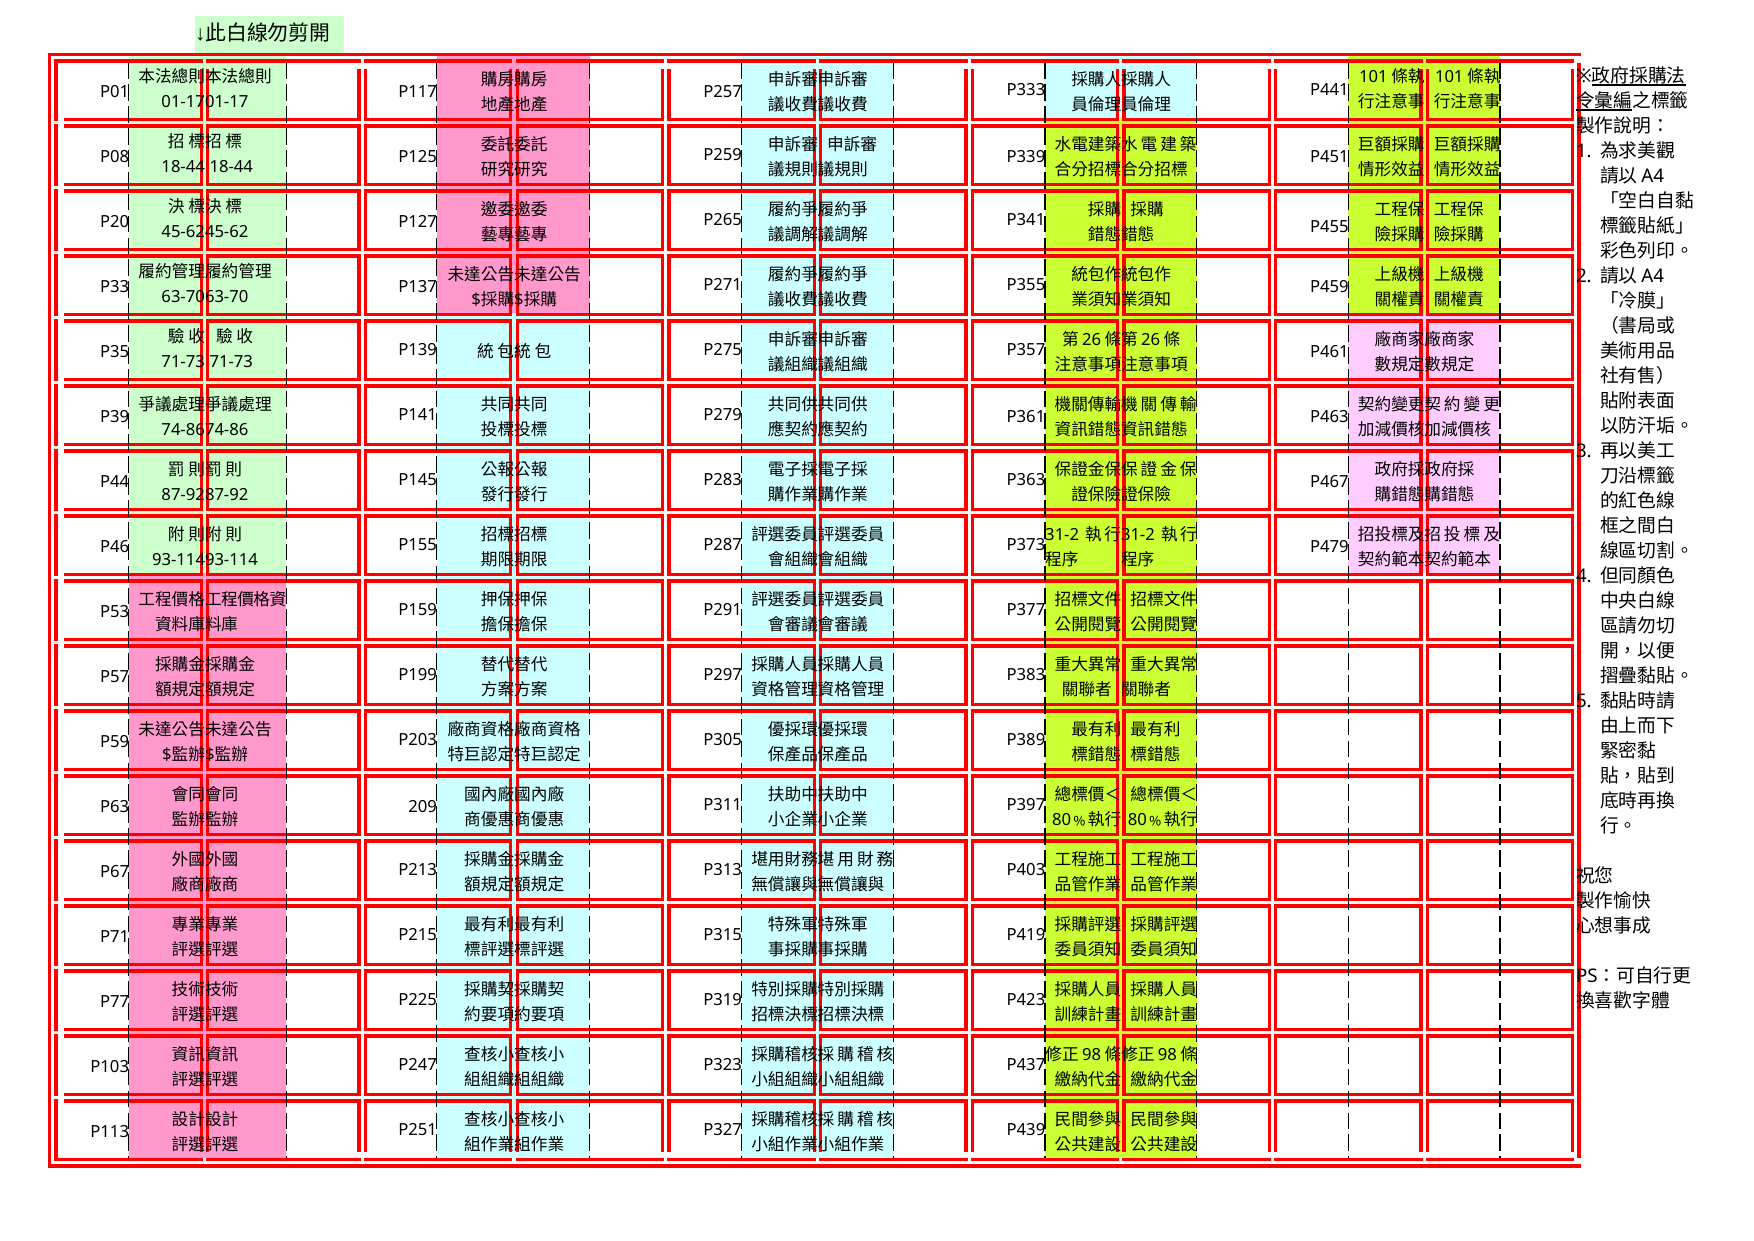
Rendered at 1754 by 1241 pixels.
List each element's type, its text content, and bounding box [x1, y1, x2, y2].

table_cell P127 [367, 193, 437, 248]
table_cell P455 [1273, 183, 1348, 248]
table_cell 機關傳輸資訊錯態 [1045, 388, 1116, 443]
table_cell [893, 908, 964, 963]
table_cell P46 [53, 508, 129, 573]
table_cell P419 [969, 898, 1044, 963]
table_cell 共同供 應契約 [818, 378, 893, 400]
table_cell 履約爭 議調解 [742, 193, 813, 248]
table_cell [1273, 963, 1348, 1028]
table_cell [893, 323, 964, 378]
table_cell 採購 錯態 [1046, 183, 1121, 248]
table_cell [1197, 973, 1268, 1028]
table_cell 重大異常 關聯者 [1045, 648, 1116, 703]
table_cell P297 [671, 648, 742, 703]
table_cell [1500, 388, 1571, 443]
table_cell 209 [362, 768, 436, 833]
table_cell P155 [367, 518, 437, 573]
table_cell 統 包 [514, 313, 589, 378]
table_cell P305 [666, 703, 741, 768]
table_cell P279 [671, 388, 742, 443]
table_cell [1501, 963, 1576, 1028]
table_header [1197, 56, 1272, 118]
table_cell 公報 發行 [514, 443, 589, 508]
table_cell 優採環 保產品 [742, 713, 813, 768]
table_cell P127 [362, 183, 436, 248]
table_cell 履約爭 議收費 [742, 248, 817, 274]
table_cell P311 [666, 768, 741, 833]
table_cell [1424, 1093, 1500, 1158]
table_cell P53 [53, 573, 129, 638]
table_cell 堪用財務無償讓與 [742, 833, 817, 853]
table_cell 罰 則 87-92 [129, 443, 205, 508]
table_cell 招標 期限 [514, 508, 589, 573]
table_cell [1349, 898, 1424, 963]
table_cell 資訊 評選 [205, 1028, 286, 1093]
table_cell 採購稽核小組組織 [742, 1028, 817, 1048]
table_cell [1273, 833, 1348, 898]
table_cell P137 [362, 248, 436, 313]
table_header ※政府採購法令彙編之標籤製作說明： 為求美觀請以A4「空白自黏標籤貼紙」彩色列印。 請以A4「冷膜」（書局或美術用品社有售）貼附表面以防汗垢。 再以美工刀沿標籤的紅色線框之間白線區切割。 但同顏色中央白線區請勿切開，以便摺疊黏貼。 黏貼時請由上而下緊密黏貼，貼到底時再換行。 祝您 製作愉快 心想事成 PS：可自行更換喜歡字體 [1576, 53, 1693, 1158]
table_cell 技術 評選 [205, 963, 286, 1028]
table_cell 工程保 險採購 [1349, 183, 1424, 248]
table_cell P225 [362, 963, 436, 1028]
table_header P117 [362, 56, 437, 118]
table_cell 統包作 業須知 [1045, 258, 1116, 313]
table_cell [1197, 768, 1272, 833]
table_cell [894, 248, 969, 313]
table_cell 採購 錯態 [1121, 183, 1196, 248]
table_cell [1273, 638, 1348, 703]
table_cell [1429, 843, 1500, 898]
table_cell 邀委 藝專 [514, 183, 589, 248]
table_cell [1501, 768, 1576, 833]
table_cell P363 [969, 443, 1044, 508]
table_cell [1424, 768, 1499, 833]
table_cell 評選委員 會組織 [818, 508, 893, 529]
table_cell [1424, 833, 1499, 898]
table_cell P291 [666, 573, 741, 638]
table_cell [286, 1038, 357, 1093]
table_cell 巨額採購情形效益 [1424, 118, 1500, 183]
table_cell [590, 573, 666, 638]
table_cell [1197, 388, 1268, 443]
table_cell 優採環 保產品 [742, 703, 817, 726]
table_cell [1197, 453, 1268, 508]
table_cell 採購 錯態 [1126, 193, 1197, 248]
table_cell 第26條 注意事項 [1121, 313, 1196, 378]
table_cell P373 [974, 518, 1045, 573]
table_header P01 [53, 56, 129, 118]
table_cell [893, 843, 964, 898]
table_cell 採購金 額規定 [205, 638, 286, 703]
table_cell [894, 638, 969, 703]
table_cell [590, 778, 661, 833]
table_cell [894, 443, 969, 508]
table_cell [1273, 703, 1348, 768]
table_cell 採購評選 委員須知 [1121, 898, 1196, 963]
table_cell 外國 廠商 [205, 833, 286, 898]
table_cell 申訴審 議組織 [742, 313, 817, 337]
table_cell [1197, 518, 1268, 573]
table_cell 採購評選 委員須知 [1045, 908, 1116, 963]
table_cell [286, 128, 357, 183]
table_cell 廠商資格 特巨認定 [437, 703, 514, 768]
table_cell P259 [666, 118, 742, 183]
table_cell P247 [367, 1038, 437, 1093]
table_cell 統 包 [437, 313, 514, 378]
table_cell [590, 908, 661, 963]
table_cell [1349, 703, 1424, 768]
table_cell [590, 713, 661, 768]
table_cell P139 [362, 313, 436, 378]
table_cell [1429, 908, 1500, 963]
table_cell [286, 388, 357, 443]
table_cell 招標 期限 [437, 508, 514, 573]
table_cell P357 [974, 323, 1045, 378]
table_cell P247 [362, 1028, 436, 1093]
table_cell 採購稽核小組作業 [818, 1103, 893, 1158]
table_cell [590, 453, 661, 508]
table_cell [1500, 583, 1571, 638]
table_cell 上級機 關權責 [1349, 248, 1424, 313]
table_cell [1429, 973, 1500, 1028]
table_cell 查核小 組組織 [514, 1028, 589, 1093]
table_cell P283 [671, 453, 742, 508]
table_cell [286, 713, 357, 768]
table_cell 評選委員 會審議 [822, 583, 893, 638]
table_cell P77 [53, 963, 129, 1028]
table_cell 機關傳輸資訊錯態 [1121, 378, 1196, 406]
table_cell 修正98條繳納代金 [1046, 1028, 1121, 1093]
table_cell 履約爭 議調解 [818, 183, 893, 213]
table_cell [893, 713, 964, 768]
table_cell 保證金保證保險 [1045, 453, 1116, 508]
table_cell 扶助中 小企業 [818, 768, 893, 789]
table_cell [1349, 768, 1424, 833]
table_cell [1349, 573, 1424, 638]
table_cell 採購評選 委員須知 [1046, 898, 1121, 963]
table_cell [1273, 573, 1348, 638]
table_cell P423 [974, 973, 1045, 1028]
table_cell P287 [671, 518, 742, 573]
table_cell 履約爭 議調解 [742, 183, 817, 209]
table_cell 招投標及契約範本 [1349, 508, 1424, 573]
table_cell 廠商家 數規定 [1348, 323, 1419, 378]
table_cell 招投標及契約範本 [1429, 518, 1500, 573]
table_cell 替代 方案 [514, 638, 589, 703]
table_cell 採購稽核小組組織 [818, 1028, 893, 1049]
table_cell 評選委員 會組織 [742, 508, 817, 540]
table_cell 共同供 應契約 [742, 388, 813, 443]
table_cell [1273, 1028, 1348, 1093]
table_cell [1500, 1038, 1571, 1093]
table_cell 招投標及契約範本 [1348, 518, 1419, 573]
table_cell P383 [969, 638, 1044, 703]
table_cell P297 [666, 638, 741, 703]
table_cell P479 [1273, 508, 1348, 573]
table_cell [1197, 118, 1272, 183]
table_cell 採購評選 委員須知 [1126, 908, 1197, 963]
table_cell P323 [671, 1038, 742, 1093]
table_cell [1429, 583, 1500, 638]
table_cell 重大異常 關聯者 [1126, 648, 1197, 703]
table_cell 驗 收 71-73 [129, 313, 205, 378]
table_cell 優採環 保產品 [818, 703, 893, 726]
table_cell 評選委員 會組織 [822, 518, 893, 573]
table_cell [287, 443, 362, 508]
table_cell [287, 1028, 362, 1093]
table_cell 專業 評選 [129, 898, 205, 963]
table_cell P439 [969, 1093, 1045, 1158]
table_cell 31-2執行程序 [1045, 518, 1116, 573]
table_cell 統包作 業須知 [1126, 258, 1197, 313]
table_cell [893, 583, 964, 638]
table_cell P213 [362, 833, 436, 898]
table_cell 履約管理 63-70 [129, 248, 205, 313]
table_cell [1349, 1028, 1424, 1093]
table_cell 設計 評選 [129, 1093, 205, 1158]
table_cell 採購稽核小組組織 [822, 1038, 893, 1093]
table_cell [1197, 898, 1272, 963]
table_cell [1197, 323, 1268, 378]
table_cell 工程施工 品管作業 [1045, 843, 1116, 898]
table_cell 查核小 組作業 [437, 1093, 514, 1158]
table_cell [1277, 648, 1348, 703]
table_cell 廠商資格 特巨認定 [519, 713, 590, 768]
table_cell 重大異常 關聯者 [1121, 638, 1196, 703]
table_cell 保證金保證保險 [1121, 443, 1196, 508]
table_cell P313 [671, 843, 742, 898]
table_cell 會同 監辦 [205, 768, 286, 833]
table_cell 機關傳輸資訊錯態 [1126, 388, 1197, 443]
table_cell [1500, 518, 1571, 573]
table_cell [1429, 778, 1500, 833]
table_header P333 [969, 56, 1045, 118]
table_cell P461 [1273, 313, 1348, 378]
table_cell [893, 1093, 969, 1158]
table_cell 廠商家 數規定 [1349, 313, 1424, 378]
table_cell [1348, 713, 1419, 768]
table_cell [1197, 833, 1272, 898]
table_cell [287, 963, 362, 1028]
table_cell [1349, 963, 1424, 1028]
table_cell 特殊軍 事採購 [822, 908, 893, 963]
table_cell 招投標及契約範本 [1424, 508, 1499, 573]
table_cell [1500, 843, 1571, 898]
table_cell [1348, 973, 1419, 1028]
table_cell 採購稽核小組組織 [742, 1038, 813, 1093]
table_cell 採購契 約要項 [514, 963, 589, 1028]
table_header [1500, 56, 1576, 118]
table_cell [1197, 128, 1268, 183]
table_cell 設計 評選 [205, 1093, 286, 1158]
table_cell P279 [666, 378, 741, 443]
table_cell [1197, 378, 1272, 443]
table_header 申訴審 議收費 [818, 56, 893, 118]
table_cell [287, 638, 362, 703]
table_cell 共同供 應契約 [742, 378, 817, 400]
table_cell 評選委員 會審議 [742, 573, 817, 605]
table_cell 評選委員 會審議 [818, 573, 893, 594]
table_cell 履約爭 議收費 [818, 248, 893, 278]
table_cell [1501, 183, 1576, 248]
table_cell [1500, 453, 1571, 508]
table_cell 31-2執行程序 [1121, 508, 1196, 573]
table_cell P215 [362, 898, 436, 963]
table_cell P283 [666, 443, 741, 508]
table_cell P63 [53, 768, 129, 833]
table_cell [1501, 703, 1576, 768]
table_cell 保證金保證保險 [1046, 443, 1121, 508]
table_cell [590, 128, 661, 183]
table_cell P341 [974, 193, 1045, 248]
table_cell P467 [1273, 443, 1348, 508]
table_cell 招標 期限 [519, 518, 590, 573]
table_cell P403 [974, 843, 1045, 898]
table_cell P159 [367, 583, 437, 638]
table_cell [893, 648, 964, 703]
table_cell 31-2執行程序 [1046, 508, 1121, 573]
table_cell [287, 248, 362, 313]
table_cell 未達公告 $採購 [519, 258, 590, 313]
table_cell [894, 183, 969, 248]
table_cell 採購契 約要項 [437, 963, 514, 1028]
table_cell 特別採購 招標決標 [818, 963, 893, 984]
table_cell 採購契 約要項 [519, 973, 590, 1028]
table_cell 招 標 18-44 [205, 118, 286, 183]
table_cell 查核小 組組織 [437, 1028, 514, 1093]
table_cell [590, 833, 666, 898]
table_cell [1500, 258, 1571, 313]
table_cell 水電建築合分招標 [1121, 118, 1197, 183]
table_cell [590, 183, 666, 248]
table_header 申訴審 議收費 [742, 56, 817, 118]
table_cell 電子採 購作業 [742, 443, 817, 464]
table_cell [1197, 703, 1272, 768]
table_cell 採購 錯態 [1045, 193, 1116, 248]
table_cell 申訴審 議組織 [822, 323, 893, 378]
table_cell P311 [671, 778, 742, 833]
table_cell [286, 258, 357, 313]
table_cell [893, 778, 964, 833]
table_cell 押保 擔保 [437, 573, 514, 638]
table_cell [590, 193, 661, 248]
table_cell P315 [666, 898, 741, 963]
table_cell P271 [666, 248, 741, 313]
table_cell [287, 833, 362, 898]
table_cell P213 [367, 843, 437, 898]
table_cell [286, 648, 357, 703]
table_cell [590, 323, 661, 378]
table_cell 押保 擔保 [519, 583, 590, 638]
table_cell [287, 703, 362, 768]
table_cell [590, 118, 666, 183]
table_cell 保證金保證保險 [1126, 453, 1197, 508]
table_cell 申訴審 議規則 [742, 118, 817, 142]
table_header 本法總則 01-17 [195, 16, 344, 53]
table_cell [590, 768, 666, 833]
table_cell [1500, 128, 1571, 183]
table_cell [1197, 638, 1272, 703]
table_cell 優採環 保產品 [822, 713, 893, 768]
table_cell 未達公告 $採購 [514, 248, 589, 313]
table_cell 最有利 標評選 [514, 898, 589, 963]
table_cell P125 [362, 118, 437, 183]
table_cell 總標價＜80﹪執行 [1121, 768, 1196, 833]
table_cell [286, 778, 357, 833]
table_cell [1277, 973, 1348, 1028]
table_cell [1424, 638, 1499, 703]
table_cell [590, 843, 661, 898]
table_cell 最有利 標錯態 [1126, 713, 1197, 768]
table_cell [1348, 908, 1419, 963]
table_cell P327 [666, 1093, 742, 1158]
table_cell P357 [969, 313, 1044, 378]
table_cell [1197, 713, 1268, 768]
table_cell [1197, 778, 1268, 833]
table_cell [1429, 713, 1500, 768]
table_cell P39 [53, 378, 129, 443]
table_cell P141 [367, 388, 437, 443]
table_cell [590, 378, 666, 443]
table_cell [1197, 963, 1272, 1028]
table_cell [1348, 843, 1419, 898]
table_cell 最有利 標錯態 [1045, 713, 1116, 768]
table_cell [894, 1028, 969, 1093]
table_cell [1348, 778, 1419, 833]
table_cell [1197, 1038, 1268, 1093]
table_cell [590, 248, 666, 313]
table_cell 電子採 購作業 [742, 453, 813, 508]
table_cell [1500, 193, 1571, 248]
table_header P441 [1273, 56, 1348, 118]
table_cell [894, 508, 969, 573]
table_cell 採購金 額規定 [514, 833, 589, 898]
table_cell 總標價＜80﹪執行 [1126, 778, 1197, 833]
table_cell [1501, 508, 1576, 573]
table_cell 工程保 險採購 [1429, 193, 1500, 248]
table_cell 民間參與公共建設 [1121, 1093, 1197, 1158]
table_cell 採購人員 資格管理 [822, 648, 893, 703]
table_cell 爭議處理 74-86 [205, 378, 286, 443]
table_cell 堪用財務無償讓與 [818, 833, 893, 855]
table_cell 履約爭 議收費 [822, 258, 893, 313]
table_cell P275 [666, 313, 741, 378]
table_cell 查核小 組作業 [514, 1093, 590, 1158]
table_cell [1424, 963, 1499, 1028]
table_cell 邀委 藝專 [437, 183, 514, 248]
table_cell 決 標 45-62 [205, 183, 286, 233]
table_cell P141 [362, 378, 436, 443]
table_cell 國內廠 商優惠 [519, 778, 590, 833]
table_cell 採購稽核小組作業 [742, 1103, 817, 1158]
table_cell [1348, 1038, 1419, 1093]
table_cell 堪用財務無償讓與 [822, 843, 893, 898]
table_cell 最有利 標錯態 [1121, 703, 1196, 768]
table_cell 替代 方案 [519, 648, 590, 703]
table_cell 政府採 購錯態 [1429, 453, 1500, 508]
table_header 購房 地產 [437, 56, 514, 118]
table_cell 技術 評選 [129, 963, 205, 1028]
table_cell 履約管理 63-70 [205, 248, 286, 313]
table_cell [894, 898, 969, 963]
table_cell P323 [666, 1028, 741, 1093]
table_cell P08 [53, 118, 129, 183]
table_cell P103 [53, 1028, 129, 1093]
table_cell [590, 583, 661, 638]
table_cell 專業 評選 [205, 898, 286, 963]
table_header 本法總則 01-17 [205, 56, 286, 118]
table_cell 申訴審 議組織 [742, 323, 813, 378]
table_cell 採購人員 訓練計畫 [1045, 973, 1116, 1028]
table_cell 附 則 93-114 [129, 508, 205, 573]
table_cell 上級機 關權責 [1348, 258, 1419, 313]
table_cell 查核小 組組織 [519, 1038, 590, 1093]
table_cell [1277, 843, 1348, 898]
table_cell [286, 193, 357, 248]
table_cell [590, 638, 666, 703]
table_cell 修正98條繳納代金 [1121, 1028, 1196, 1053]
table_cell [1501, 443, 1576, 508]
table_cell [590, 258, 661, 313]
table_cell [1500, 323, 1571, 378]
table_cell [1349, 833, 1424, 898]
table_cell [1348, 583, 1419, 638]
table_cell P373 [969, 508, 1044, 573]
table_cell [286, 583, 357, 638]
table_cell [1501, 248, 1576, 313]
table_cell 扶助中 小企業 [822, 778, 893, 833]
table_cell [893, 258, 964, 313]
table_cell 履約爭 議收費 [742, 258, 813, 313]
table_cell 工程保 險採購 [1348, 193, 1419, 248]
table_cell P287 [666, 508, 741, 573]
table_cell 政府採 購錯態 [1349, 443, 1424, 508]
table_cell P403 [969, 833, 1044, 898]
table_cell 電子採 購作業 [818, 443, 893, 464]
table_header 採購人 員倫理 [1045, 56, 1121, 118]
table_cell [1197, 193, 1268, 248]
table_cell 採購人員 訓練計畫 [1046, 963, 1121, 1028]
table_cell 採購人員 資格管理 [742, 648, 813, 703]
table_cell 特殊軍 事採購 [742, 898, 817, 928]
table_cell 招標文件 公開閱覽 [1045, 583, 1116, 638]
table_cell 申訴審 議規則 [742, 128, 813, 183]
table_cell P377 [969, 573, 1044, 638]
table_cell P355 [974, 258, 1045, 313]
table_cell P265 [666, 183, 741, 248]
table_cell 修正98條繳納代金 [1126, 1038, 1197, 1093]
table_cell 資訊 評選 [129, 1028, 205, 1093]
table_cell 附 則 93-114 [205, 508, 286, 573]
table_cell [1197, 248, 1272, 313]
table_cell 委託 研究 [437, 118, 514, 183]
table_cell 共同 投標 [519, 388, 590, 443]
table_cell P137 [367, 258, 437, 313]
table_cell [1501, 313, 1576, 378]
table_cell [287, 508, 362, 573]
table_cell [286, 118, 362, 183]
table_cell 押保 擔保 [514, 573, 589, 638]
table_cell 統 包 [519, 323, 590, 378]
table_cell P419 [974, 908, 1045, 963]
table_cell 未達公告 $監辦 [205, 703, 286, 768]
table_cell 共同 投標 [514, 378, 589, 443]
table_cell [1277, 1038, 1348, 1093]
table_cell 上級機 關權責 [1429, 258, 1500, 313]
table_cell 最有利 標評選 [437, 898, 514, 963]
table_cell P459 [1273, 248, 1348, 313]
table_cell P361 [969, 378, 1044, 443]
table_cell 招標文件 公開閱覽 [1121, 573, 1196, 638]
table_cell 第26條 注意事項 [1126, 323, 1197, 378]
table_cell 招 標 18-44 [129, 118, 205, 183]
table_cell P383 [974, 648, 1045, 703]
table_cell P275 [671, 323, 742, 378]
table_cell [1197, 1093, 1272, 1158]
table_cell [590, 443, 666, 508]
table_cell [1197, 313, 1272, 378]
table_cell [590, 313, 666, 378]
table_header 101條執行注意事項 [1424, 56, 1500, 118]
table_cell [287, 378, 362, 443]
table_cell P355 [969, 248, 1044, 313]
table_cell [1197, 183, 1272, 248]
table_cell 採購金 額規定 [129, 638, 205, 703]
table_cell P363 [974, 453, 1045, 508]
table_cell [894, 833, 969, 898]
table_cell [1197, 648, 1268, 703]
table_cell [1197, 443, 1272, 508]
table_cell [1197, 258, 1268, 313]
table_cell 契約變更加減價核 [1424, 378, 1499, 435]
table_cell [1424, 573, 1499, 638]
table_cell 水電建築合分招標 [1045, 118, 1121, 183]
table_cell [893, 388, 964, 443]
table_cell 第26條 注意事項 [1046, 313, 1121, 378]
table_cell P159 [362, 573, 436, 638]
table_cell P313 [666, 833, 741, 898]
table_cell 共同 投標 [437, 378, 514, 443]
table_cell [1197, 573, 1272, 638]
table_cell [1500, 1093, 1576, 1158]
table_cell 採購人員 訓練計畫 [1126, 973, 1197, 1028]
table_cell [1277, 713, 1348, 768]
table_cell [1424, 1028, 1499, 1093]
table_cell 驗 收 71-73 [205, 313, 286, 378]
table_cell [286, 973, 357, 1028]
table_cell P35 [53, 313, 129, 378]
table_cell [1500, 973, 1571, 1028]
table_cell [894, 703, 969, 768]
table_cell 209 [367, 778, 437, 833]
table_cell P44 [53, 443, 129, 508]
table_cell P397 [969, 768, 1044, 833]
table_cell 採購人員 資格管理 [742, 638, 817, 670]
table_cell P361 [974, 388, 1045, 443]
table_cell [286, 323, 357, 378]
table_cell [1273, 768, 1348, 833]
table_cell P113 [53, 1093, 129, 1158]
table_cell 招標文件 公開閱覽 [1126, 583, 1197, 638]
table_cell P199 [367, 648, 437, 703]
table_cell [1277, 778, 1348, 833]
table_cell P319 [671, 973, 742, 1028]
table_cell [287, 183, 362, 248]
table_cell P225 [367, 973, 437, 1028]
table_cell [287, 768, 362, 833]
table_cell 特殊軍 事採購 [742, 908, 813, 963]
table_cell [590, 973, 661, 1028]
table_cell 特別採購 招標決標 [742, 963, 817, 982]
table_cell [590, 898, 666, 963]
table_header P257 [666, 56, 742, 118]
table_cell [590, 388, 661, 443]
table_cell P319 [666, 963, 741, 1028]
table_cell 第26條 注意事項 [1045, 323, 1116, 378]
table_cell P339 [969, 118, 1045, 183]
table_cell P437 [969, 1028, 1044, 1093]
table_header [590, 56, 666, 118]
table_cell 評選委員 會審議 [742, 583, 813, 638]
table_cell [1277, 583, 1348, 638]
table_cell [894, 378, 969, 443]
table_cell [1501, 1028, 1576, 1093]
table_cell 扶助中 小企業 [742, 768, 817, 814]
table_cell P271 [671, 258, 742, 313]
table_cell 共同供 應契約 [822, 388, 893, 443]
table_cell 廠商家 數規定 [1424, 313, 1499, 378]
table_cell [818, 1093, 893, 1114]
table_cell 工程施工 品管作業 [1046, 833, 1121, 898]
table_cell P463 [1273, 378, 1348, 443]
table_cell P155 [362, 508, 436, 573]
table_cell P423 [969, 963, 1044, 1028]
table_cell 工程保 險採購 [1424, 183, 1499, 248]
table_cell [590, 518, 661, 573]
table_cell 採購金 額規定 [519, 843, 590, 898]
table_cell P20 [53, 183, 129, 248]
table_cell [893, 128, 964, 183]
table_cell 機關傳輸資訊錯態 [1046, 378, 1121, 443]
table_cell [1500, 713, 1571, 768]
table_cell 工程價格資料庫 [129, 573, 205, 638]
table_cell P377 [974, 583, 1045, 638]
table_cell 總標價＜80﹪執行 [1045, 778, 1116, 833]
table_cell [590, 508, 666, 573]
table_cell [1197, 508, 1272, 573]
table_cell [1500, 908, 1571, 963]
table_cell 堪用財務無償讓與 [742, 843, 813, 898]
table_cell 巨額採購情形效益 [1348, 118, 1424, 183]
table_cell P145 [367, 453, 437, 508]
table_cell [590, 1028, 666, 1093]
table_cell 採購人員 訓練計畫 [1121, 963, 1196, 1028]
table_cell 上級機 關權責 [1424, 248, 1499, 313]
table_header 購房 地產 [514, 56, 590, 118]
table_cell [1197, 843, 1268, 898]
table_cell [894, 313, 969, 378]
table_cell [286, 843, 357, 898]
table_cell 採購金 額規定 [437, 833, 514, 898]
table_cell 採購人員 資格管理 [818, 638, 893, 659]
table_cell [893, 1038, 964, 1093]
table_cell P57 [53, 638, 129, 703]
table_cell 總標價＜80﹪執行 [1046, 768, 1121, 833]
table_cell [893, 518, 964, 573]
table_cell P389 [969, 703, 1044, 768]
table_cell P203 [367, 713, 437, 768]
table_cell [1500, 118, 1576, 183]
table_cell [1500, 648, 1571, 703]
table_cell 統包作 業須知 [1046, 248, 1121, 313]
table_cell 特殊軍 事採購 [818, 898, 893, 919]
table_cell [590, 1038, 661, 1093]
table_cell P215 [367, 908, 437, 963]
table_cell [1501, 638, 1576, 703]
table_cell P315 [671, 908, 742, 963]
table_cell [1197, 1028, 1272, 1093]
table_cell [286, 1093, 362, 1158]
table_cell 廠商資格 特巨認定 [514, 703, 589, 768]
table_cell 特別採購 招標決標 [822, 973, 893, 1028]
table_cell P451 [1273, 118, 1348, 183]
table_header 本法總則 01-17 [129, 56, 205, 118]
table_cell 招標文件 公開閱覽 [1046, 573, 1121, 638]
table_cell [1277, 908, 1348, 963]
table_cell [893, 193, 964, 248]
table_cell P251 [362, 1093, 437, 1158]
table_cell 民間參與公共建設 [1045, 1093, 1121, 1158]
table_cell 決 標 45-62 [129, 183, 205, 248]
table_cell [893, 118, 969, 183]
table_cell [1424, 703, 1499, 768]
table_cell 工程施工 品管作業 [1121, 833, 1196, 898]
table_cell [1501, 898, 1576, 963]
table_cell P265 [671, 193, 742, 248]
table_cell 申訴審 議規則 [818, 118, 893, 164]
table_cell P203 [362, 703, 436, 768]
table_cell [893, 453, 964, 508]
table_cell [1429, 648, 1500, 703]
table_cell 重大異常 關聯者 [1046, 638, 1121, 703]
table_cell P145 [362, 443, 436, 508]
table_cell [1349, 638, 1424, 703]
table_cell [287, 313, 362, 378]
table_header 採購人 員倫理 [1121, 56, 1197, 118]
table_cell [590, 648, 661, 703]
table_cell [1197, 908, 1268, 963]
table_cell 會同 監辦 [129, 768, 205, 833]
table_cell 契約變更加減價核 [1349, 378, 1424, 443]
table_cell 國內廠 商優惠 [437, 768, 514, 833]
table_cell P291 [671, 583, 742, 638]
table_cell 公報 發行 [519, 453, 590, 508]
table_cell P33 [53, 248, 129, 313]
table_cell [1273, 1093, 1348, 1158]
table_cell [590, 963, 666, 1028]
table_cell [1500, 778, 1571, 833]
table_cell 特別採購 招標決標 [742, 973, 813, 1028]
table_cell [1501, 833, 1576, 898]
table_cell 履約爭 議調解 [822, 193, 893, 248]
table_cell [590, 1093, 666, 1158]
table_cell P59 [53, 703, 129, 768]
table_cell [1348, 648, 1419, 703]
table_cell [1424, 898, 1499, 963]
table_cell [1429, 1038, 1500, 1093]
table_cell [286, 518, 357, 573]
table_cell [1197, 583, 1268, 638]
table_cell P397 [974, 778, 1045, 833]
table_cell [287, 898, 362, 963]
table_cell 外國 廠商 [129, 833, 205, 898]
table_cell [894, 963, 969, 1028]
table_cell 委託 研究 [514, 118, 590, 183]
table_cell 統包作 業須知 [1121, 248, 1196, 313]
table_cell 契約變更加減價核 [1348, 388, 1419, 443]
table_cell P437 [974, 1038, 1045, 1093]
table_cell 罰 則 87-92 [205, 443, 286, 508]
table_cell P341 [969, 183, 1044, 248]
table_header [286, 56, 362, 118]
table_cell P305 [671, 713, 742, 768]
table_header [893, 56, 969, 118]
table_cell P139 [367, 323, 437, 378]
table_cell [590, 703, 666, 768]
table_cell 工程施工 品管作業 [1126, 843, 1197, 898]
table_cell 政府採 購錯態 [1348, 453, 1419, 508]
table_header 101條執行注意事項 [1348, 56, 1424, 118]
table_cell [287, 573, 362, 638]
table_cell [894, 768, 969, 833]
table_cell 政府採 購錯態 [1424, 443, 1499, 508]
table_cell P389 [974, 713, 1045, 768]
table_cell P71 [53, 898, 129, 963]
table_cell [742, 1093, 817, 1113]
table_cell 未達公告 $採購 [437, 248, 514, 313]
table_cell [1501, 378, 1576, 443]
table_cell 邀委 藝專 [519, 193, 590, 248]
table_cell 申訴審 議規則 [822, 128, 893, 183]
table_cell 工程價格資料庫 [205, 573, 286, 638]
table_cell [286, 908, 357, 963]
table_cell 契約變更加減價核 [1429, 388, 1500, 443]
table_cell 31-2執行程序 [1126, 518, 1197, 573]
table_cell [1273, 898, 1348, 963]
table_cell 公報 發行 [437, 443, 514, 508]
table_cell 廠商家 數規定 [1429, 323, 1500, 378]
table_cell [893, 973, 964, 1028]
table_cell 爭議處理 74-86 [129, 378, 205, 443]
table_cell 最有利 標評選 [519, 908, 590, 963]
table_cell 決 標 45-62 [209, 193, 286, 248]
table_cell 最有利 標錯態 [1046, 703, 1121, 768]
table_cell 評選委員 會組織 [742, 518, 813, 573]
table_cell 扶助中 小企業 [742, 778, 813, 833]
table_cell 替代 方案 [437, 638, 514, 703]
table_cell 國內廠 商優惠 [514, 768, 589, 833]
table_cell 電子採 購作業 [822, 453, 893, 508]
table_cell [1348, 1093, 1424, 1158]
table_cell 未達公告 $監辦 [129, 703, 205, 768]
table_cell [894, 573, 969, 638]
table_cell 申訴審 議組織 [818, 313, 893, 359]
table_cell 統 包 [437, 323, 509, 378]
table_cell [1501, 573, 1576, 638]
table_cell [286, 453, 357, 508]
table_cell P199 [362, 638, 436, 703]
table_cell P67 [53, 833, 129, 898]
table_cell 修正98條繳納代金 [1045, 1038, 1116, 1093]
